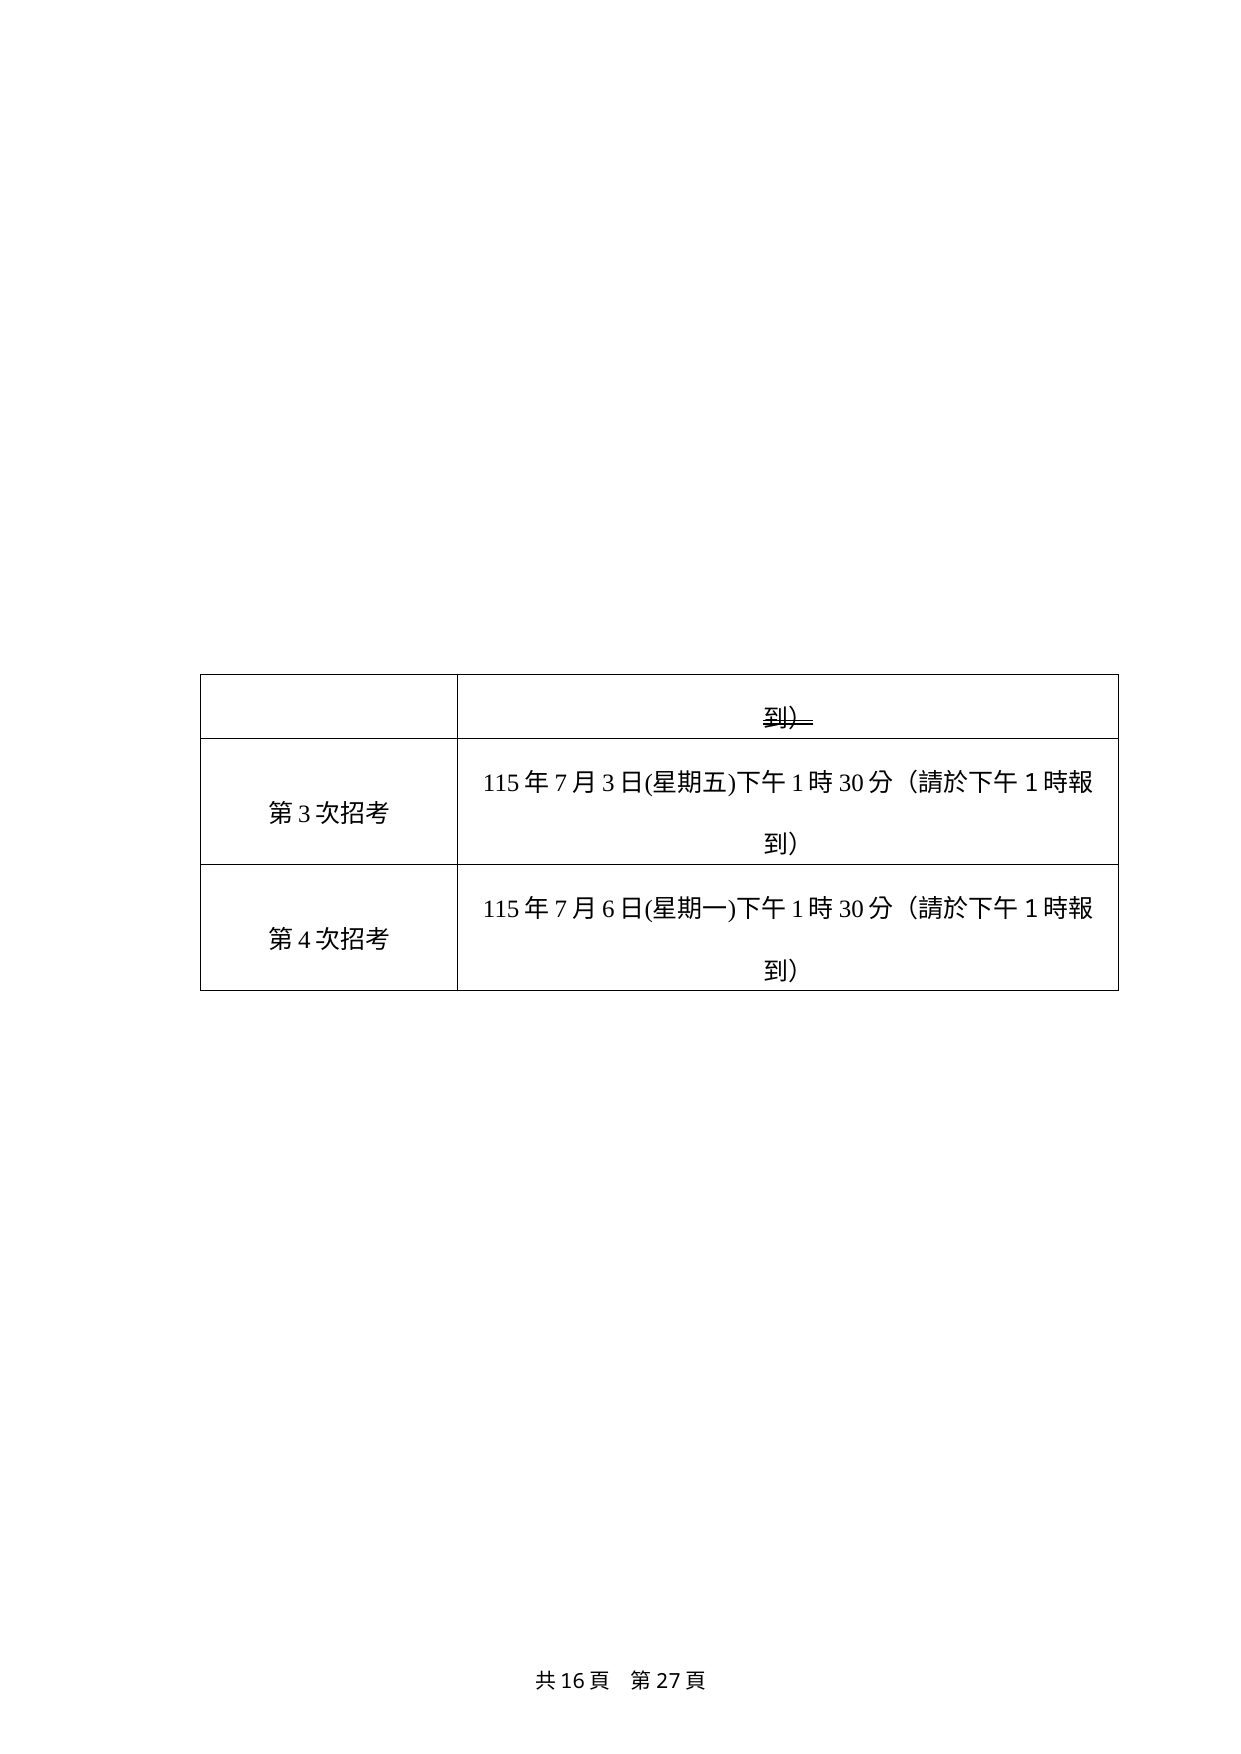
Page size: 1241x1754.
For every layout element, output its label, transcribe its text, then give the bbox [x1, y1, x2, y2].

table_cell [201, 675, 457, 738]
table_cell 115年7月3日(星期五)下午1時30分（請於下午1時報到） [458, 739, 1118, 864]
table_cell 第3次招考 [201, 739, 457, 864]
table_cell 到） [458, 675, 1118, 738]
table_cell 第4次招考 [201, 865, 457, 990]
table_cell 115年7月6日(星期一)下午1時30分（請於下午1時報到） [458, 865, 1118, 990]
